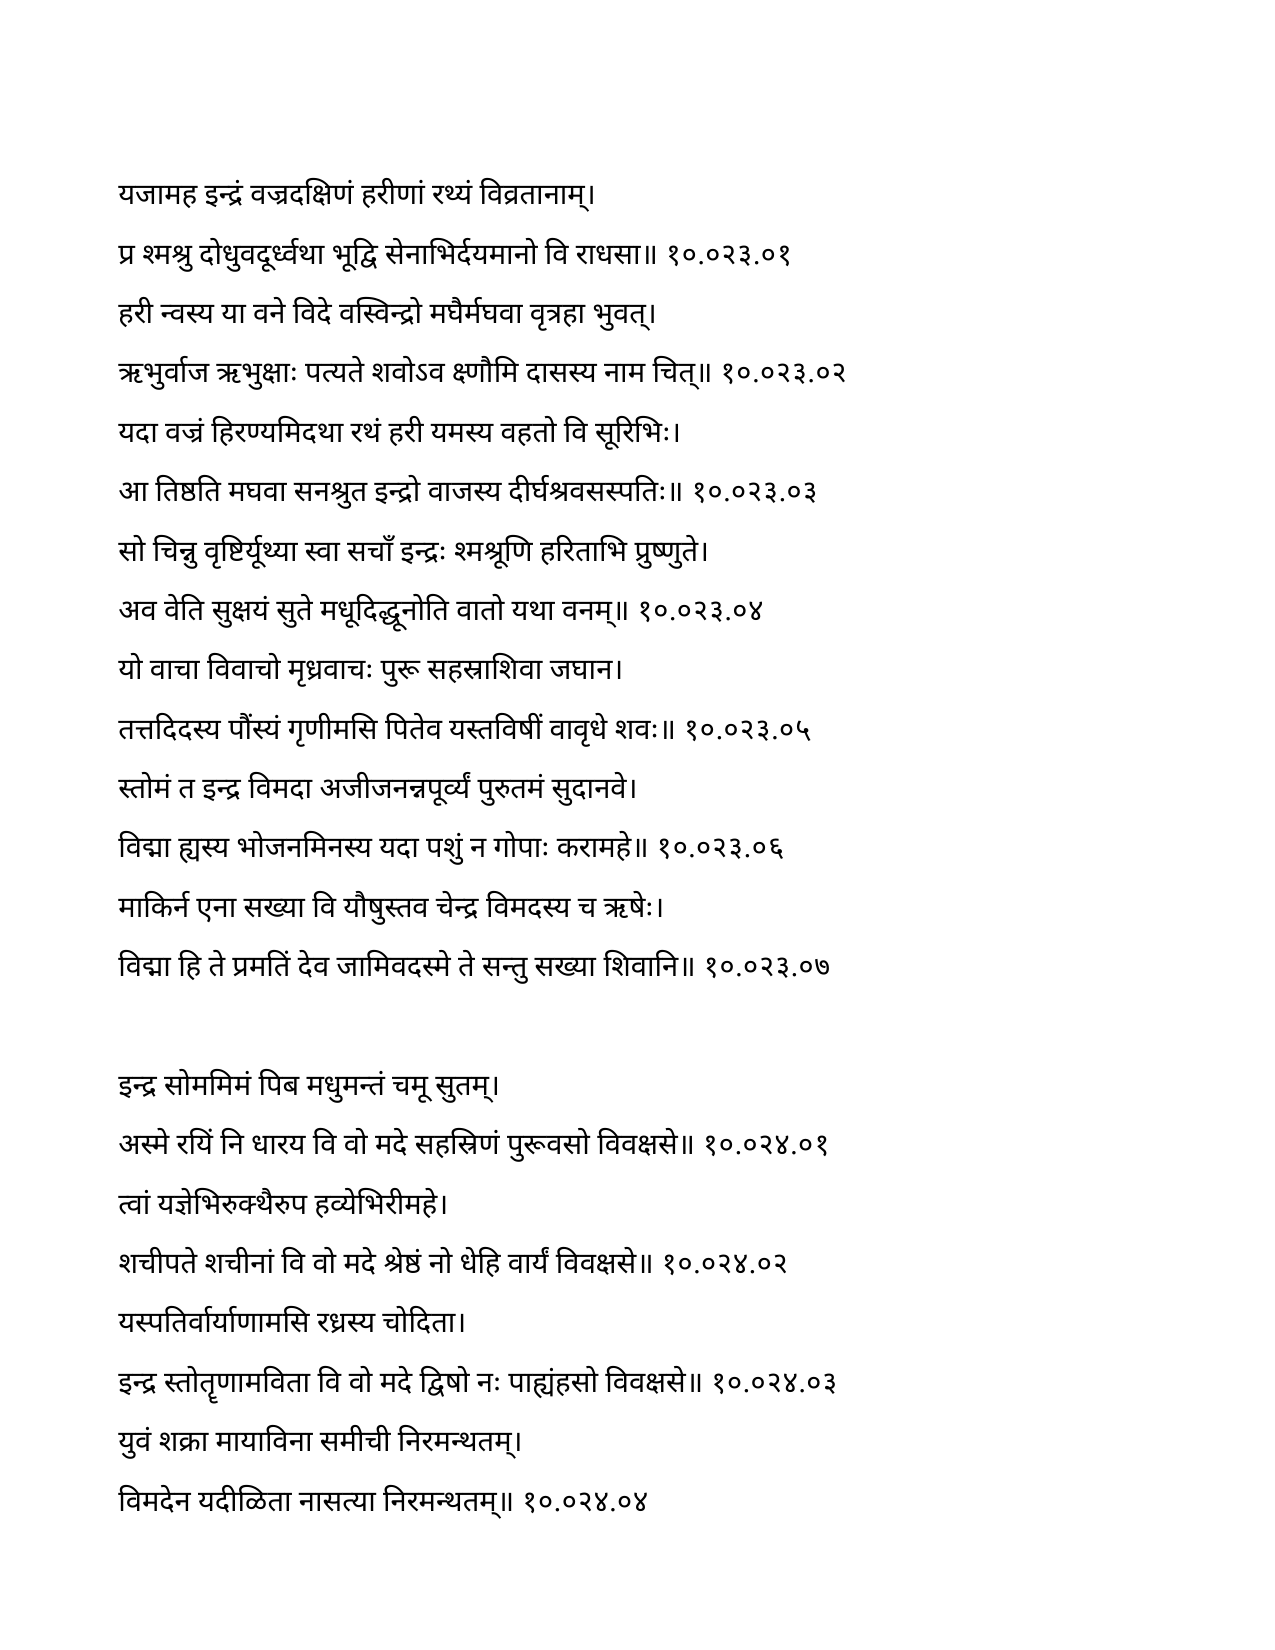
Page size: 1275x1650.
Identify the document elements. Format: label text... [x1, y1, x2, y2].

text इन्द्र सोममिमं पिब मधुमन्तं चमू सुतम्। [118, 1068, 1157, 1102]
text विमदेन यदीळिता नासत्या निरमन्थतम्॥ १०.०२४.०४ [118, 1484, 1157, 1517]
text यजामह इन्द्रं वज्रदक्षिणं हरीणां रथ्यं विव्रतानाम्। [118, 177, 1157, 211]
text आ तिष्ठति मघवा सनश्रुत इन्द्रो वाजस्य दीर्घश्रवसस्पतिः॥ १०.०२३.०३ [118, 474, 1157, 508]
text विद्मा हि ते प्रमतिं देव जामिवदस्मे ते सन्तु सख्या शिवानि॥ १०.०२३.०७ [118, 949, 1157, 983]
text स्तोमं त इन्द्र विमदा अजीजनन्नपूर्व्यं पुरुतमं सुदानवे। [118, 771, 1157, 805]
text यस्पतिर्वार्याणामसि रध्रस्य चोदिता। [118, 1306, 1157, 1339]
text हरी न्वस्य या वने विदे वस्विन्द्रो मघैर्मघवा वृत्रहा भुवत्। [118, 296, 1157, 330]
text विद्मा ह्यस्य भोजनमिनस्य यदा पशुं न गोपाः करामहे॥ १०.०२३.०६ [118, 831, 1157, 864]
text ऋभुर्वाज ऋभुक्षाः पत्यते शवोऽव क्ष्णौमि दासस्य नाम चित्॥ १०.०२३.०२ [118, 356, 182, 389]
text अस्मे रयिं नि धारय वि वो मदे सहस्रिणं पुरूवसो विवक्षसे॥ १०.०२४.०१ [118, 1127, 1157, 1161]
text शचीपते शचीनां वि वो मदे श्रेष्ठं नो धेहि वार्यं विवक्षसे॥ १०.०२४.०२ [118, 1246, 1157, 1280]
text त्वां यज्ञेभिरुक्थैरुप हव्येभिरीमहे। [118, 1187, 1157, 1220]
text माकिर्न एना सख्या वि यौषुस्तव चेन्द्र विमदस्य च ऋषेः। [118, 890, 1157, 923]
text यो वाचा विवाचो मृध्रवाचः पुरू सहस्राशिवा जघान। [118, 652, 1157, 686]
text इन्द्र स्तोतॄणामविता वि वो मदे द्विषो नः पाह्यंहसो विवक्षसे॥ १०.०२४.०३ [118, 1365, 1157, 1398]
text तत्तदिदस्य पौंस्यं गृणीमसि पितेव यस्तविषीं वावृधे शवः॥ १०.०२३.०५ [118, 712, 1157, 745]
text युवं शक्रा मायाविना समीची निरमन्थतम्। [118, 1424, 1157, 1458]
text अव वेति सुक्षयं सुते मधूदिद्धूनोति वातो यथा वनम्॥ १०.०२३.०४ [118, 593, 1157, 627]
text प्र श्मश्रु दोधुवदूर्ध्वथा भूद्वि सेनाभिर्दयमानो वि राधसा॥ १०.०२३.०१ [118, 237, 1157, 270]
text यदा वज्रं हिरण्यमिदथा रथं हरी यमस्य वहतो वि सूरिभिः। [118, 415, 1157, 448]
text ऋभुर्वाज ऋभुक्षाः पत्यते शवोऽव क्ष्णौमि दासस्य नाम चित्॥ १०.०२३.०२ [161, 356, 1157, 389]
text सो चिन्नु वृष्टिर्यूथ्या स्वा सचाँ इन्द्रः श्मश्रूणि हरिताभि प्रुष्णुते। [118, 534, 1157, 567]
